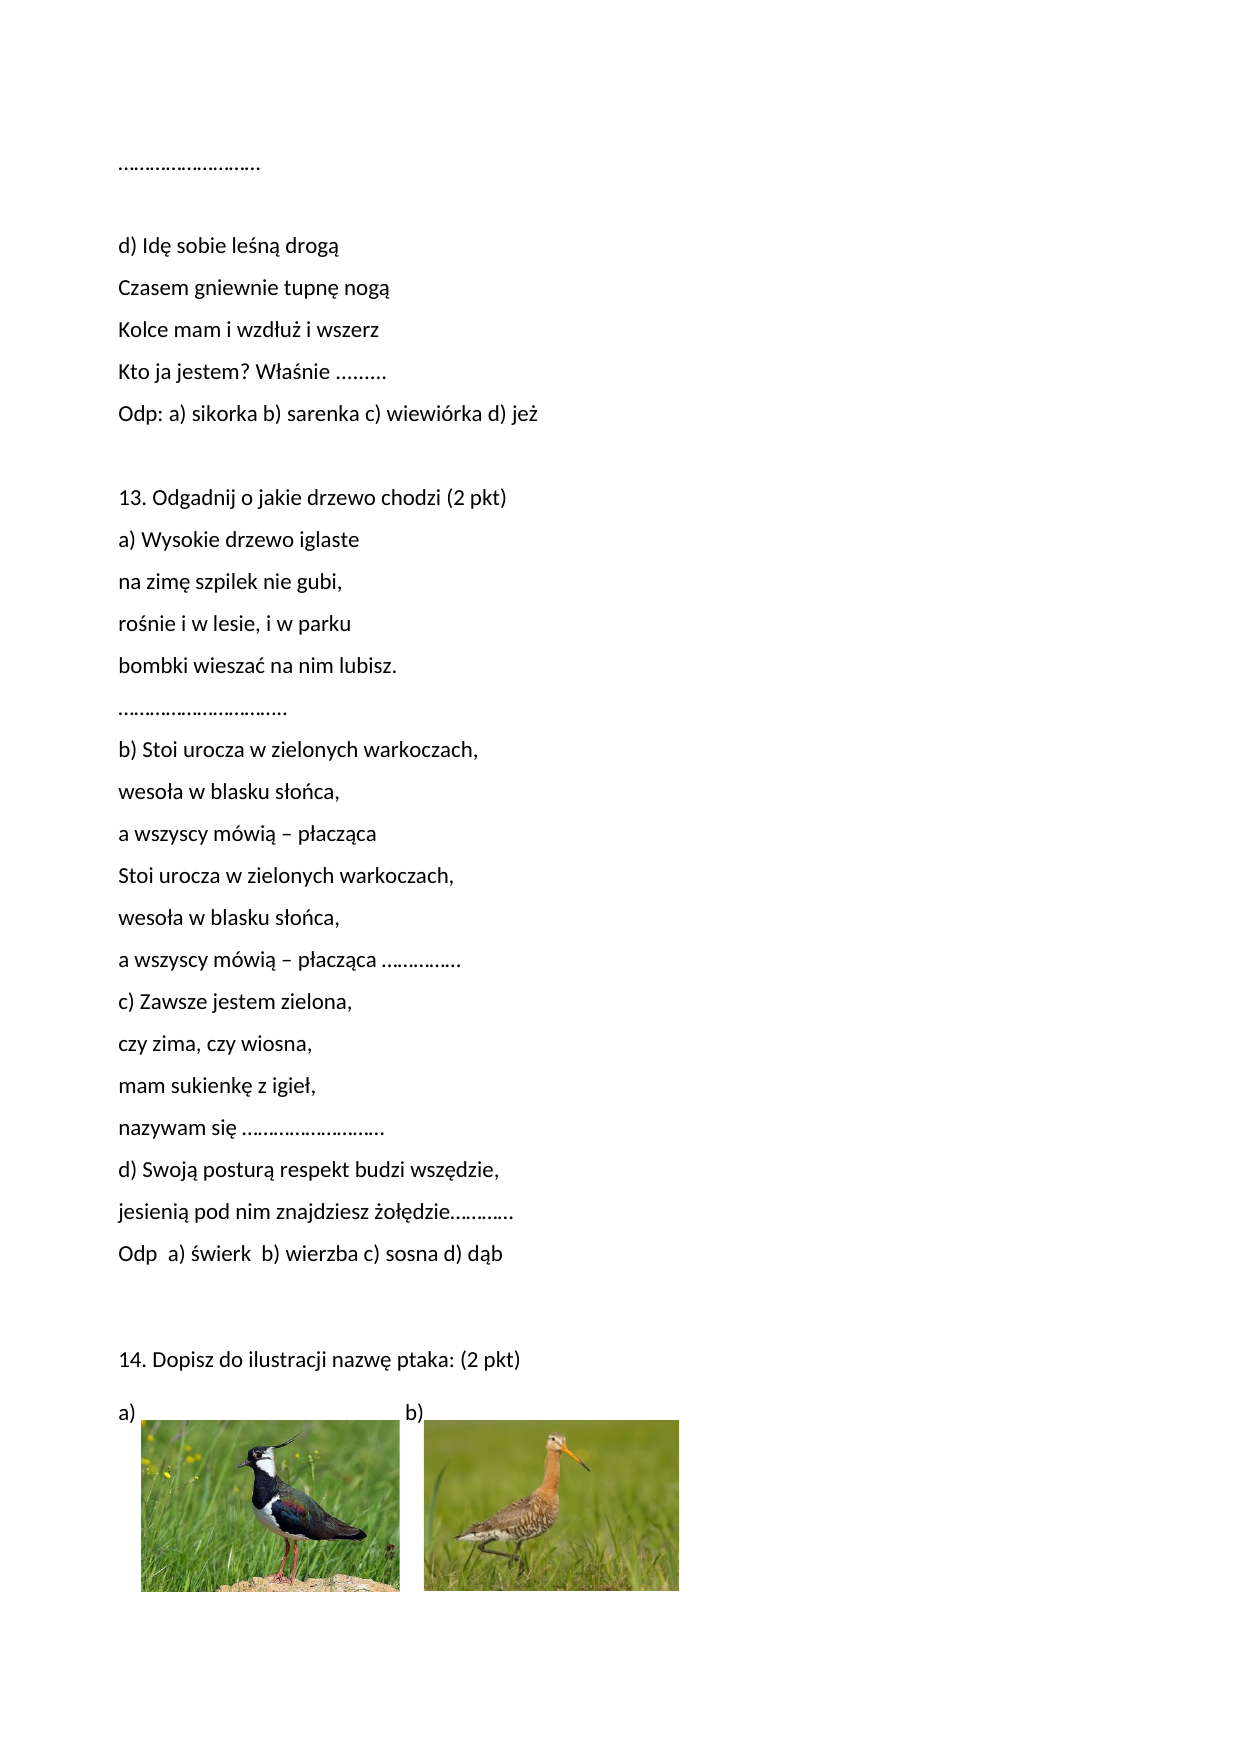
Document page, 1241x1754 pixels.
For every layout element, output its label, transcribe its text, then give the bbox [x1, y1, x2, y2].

text 14. Dopisz do ilustracji nazwę ptaka: (2 pkt) [118, 1345, 1093, 1373]
text a) b) [118, 1398, 1093, 1592]
text jesienią pod nim znajdziesz żołędzie………… [118, 1197, 1093, 1225]
text b) Stoi urocza w zielonych warkoczach, [118, 735, 1093, 763]
text ……………………… [118, 148, 1093, 176]
text mam sukienkę z igieł, [118, 1071, 1093, 1099]
text 13. Odgadnij o jakie drzewo chodzi (2 pkt) [118, 483, 1093, 511]
text a wszyscy mówią – płacząca [118, 819, 1093, 847]
text wesoła w blasku słońca, [118, 777, 1093, 805]
text czy zima, czy wiosna, [118, 1029, 1093, 1057]
text a) Wysokie drzewo iglaste na zimę szpilek nie gubi, rośnie i w lesie, i w parku bombki wieszać na nim lubisz. [118, 525, 1093, 679]
text nazywam się ……………………… [118, 1113, 1093, 1141]
text wesoła w blasku słońca, [118, 903, 1093, 931]
text d) Swoją posturą respekt budzi wszędzie, [118, 1155, 1093, 1183]
text ………………………….. [118, 693, 1093, 721]
text Odp: a) sikorka b) sarenka c) wiewiórka d) jeż [118, 399, 1093, 427]
text Stoi urocza w zielonych warkoczach, [118, 861, 1093, 889]
text Odp a) świerk b) wierzba c) sosna d) dąb [118, 1239, 1093, 1267]
text a wszyscy mówią – płacząca …………… [118, 945, 1093, 973]
text c) Zawsze jestem zielona, [118, 987, 1093, 1015]
text d) Idę sobie leśną drogą Czasem gniewnie tupnę nogą Kolce mam i wzdłuż i wszerz Kto ja jestem? Właśnie ......... [118, 232, 1093, 386]
